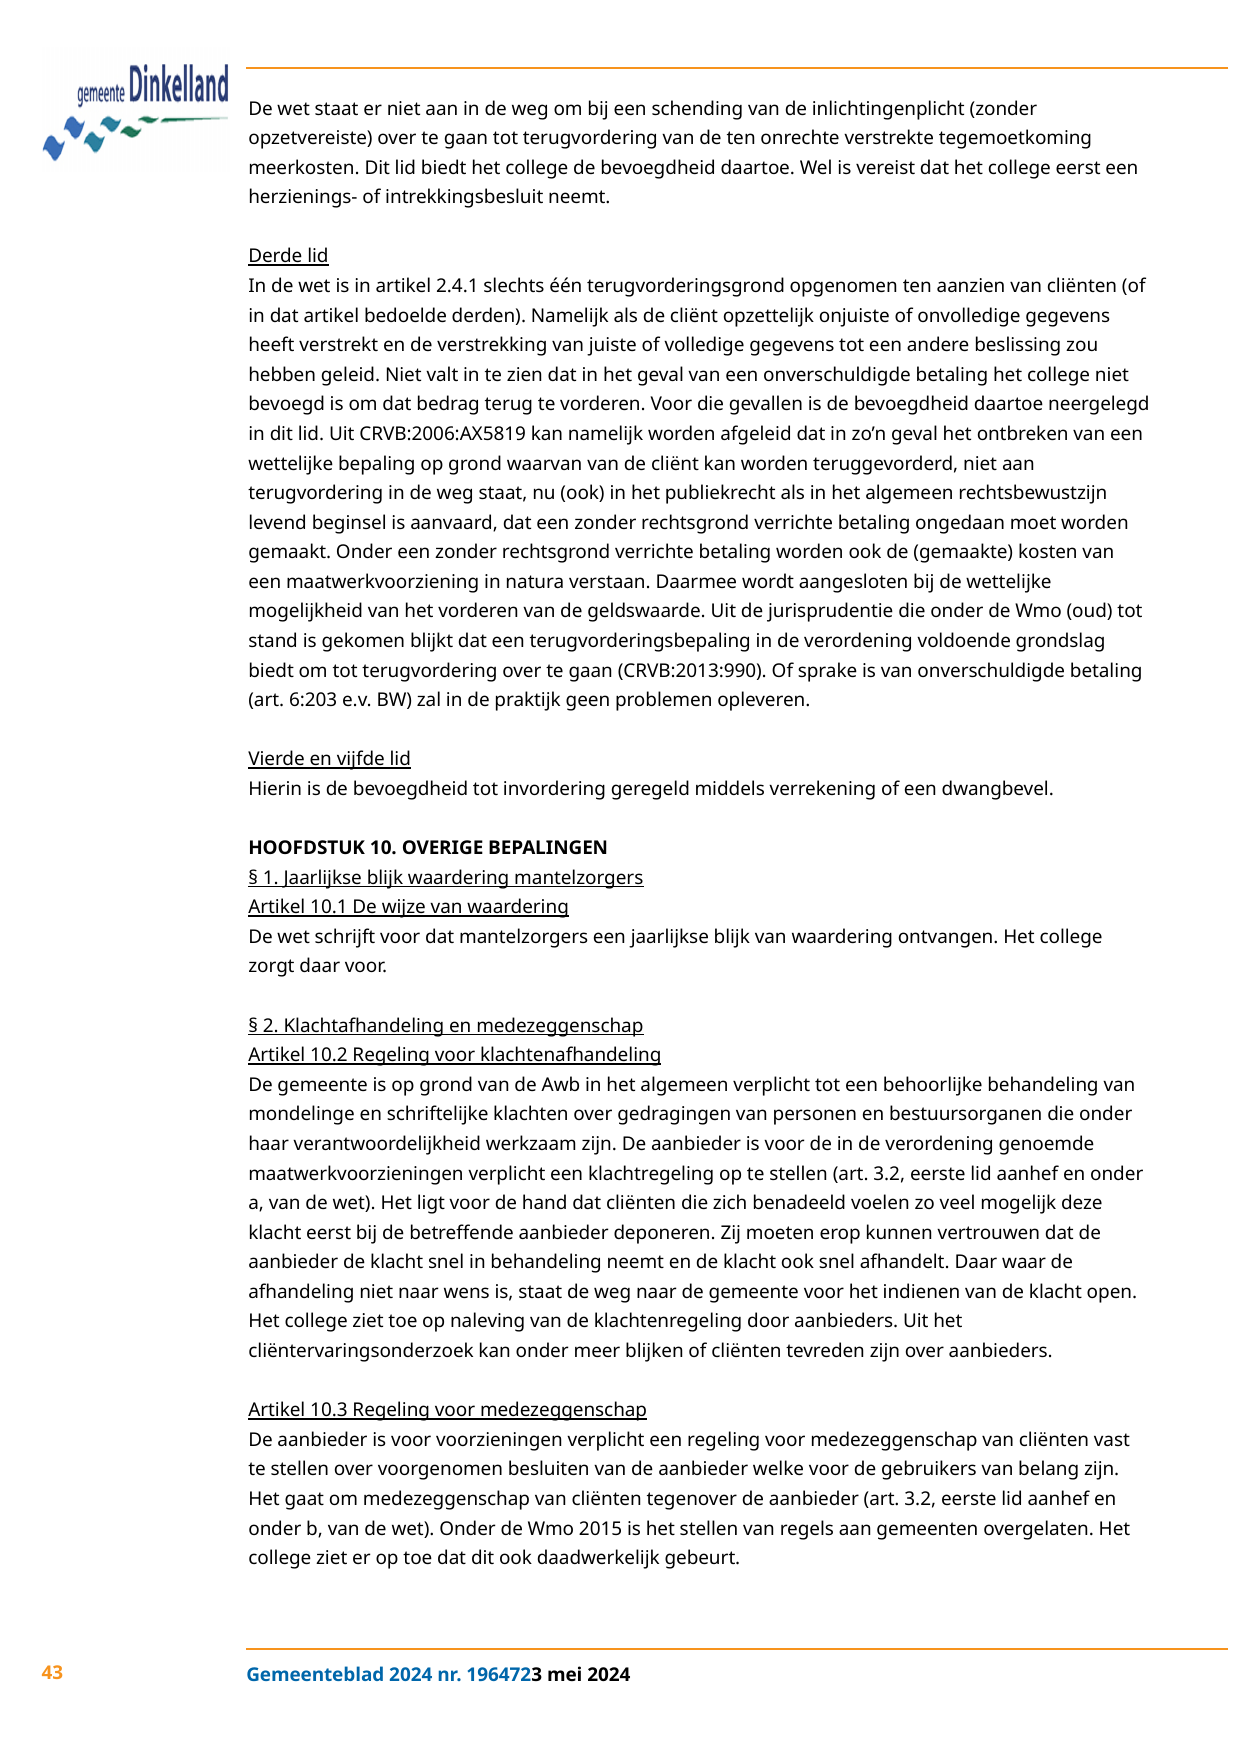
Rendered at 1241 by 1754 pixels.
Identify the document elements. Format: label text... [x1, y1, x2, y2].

text Artikel 10.3 Regeling voor medezeggenschap [248, 1396, 1152, 1422]
text Derde lid [248, 243, 1152, 268]
text In de wet is in artikel 2.4.1 slechts één terugvorderingsgrond opgenomen ten aanzien van cliënten (of in dat artikel bedoelde derden). Namelijk als de cliënt opzettelijk onjuiste of onvolledige gegevens heeft verstrekt en de verstrekking van juiste of volledige gegevens tot een andere beslissing zou hebben geleid. Niet valt in te zien dat in het geval van een onverschuldigde betaling het college niet bevoegd is om dat bedrag terug te vorderen. Voor die gevallen is de bevoegdheid daartoe neergelegd in dit lid. Uit CRVB:2006:AX5819 kan namelijk worden afgeleid dat in zo’n geval het ontbreken van een wettelijke bepaling op grond waarvan van de cliënt kan worden teruggevorderd, niet aan terugvordering in de weg staat, nu (ook) in het publiekrecht als in het algemeen rechtsbewustzijn levend beginsel is aanvaard, dat een zonder rechtsgrond verrichte betaling ongedaan moet worden gemaakt. Onder een zonder rechtsgrond verrichte betaling worden ook de (gemaakte) kosten van een maatwerkvoorziening in natura verstaan. Daarmee wordt aangesloten bij de wettelijke mogelijkheid van het vorderen van de geldswaarde. Uit de jurisprudentie die onder de Wmo (oud) tot stand is gekomen blijkt dat een terugvorderingsbepaling in de verordening voldoende grondslag biedt om tot terugvordering over te gaan (CRVB:2013:990). Of sprake is van onverschuldigde betaling (art. 6:203 e.v. BW) zal in de praktijk geen problemen opleveren. [248, 272, 1152, 712]
text De wet schrijft voor dat mantelzorgers een jaarlijkse blijk van waardering ontvangen. Het college zorgt daar voor. [248, 923, 1152, 978]
text Vierde en vijfde lid [248, 746, 1152, 771]
text HOOFDSTUK 10. OVERIGE BEPALINGEN [248, 834, 1152, 860]
text § 1. Jaarlijkse blijk waardering mantelzorgers [248, 864, 1152, 890]
text De aanbieder is voor voorzieningen verplicht een regeling voor medezeggenschap van cliënten vast te stellen over voorgenomen besluiten van de aanbieder welke voor de gebruikers van belang zijn. Het gaat om medezeggenschap van cliënten tegenover de aanbieder (art. 3.2, eerste lid aanhef en onder b, van de wet). Onder de Wmo 2015 is het stellen van regels aan gemeenten overgelaten. Het college ziet er op toe dat dit ook daadwerkelijk gebeurt. [248, 1426, 1152, 1570]
text De gemeente is op grond van de Awb in het algemeen verplicht tot een behoorlijke behandeling van mondelinge en schriftelijke klachten over gedragingen van personen en bestuursorganen die onder haar verantwoordelijkheid werkzaam zijn. De aanbieder is voor de in de verordening genoemde maatwerkvoorzieningen verplicht een klachtregeling op te stellen (art. 3.2, eerste lid aanhef en onder a, van de wet). Het ligt voor de hand dat cliënten die zich benadeeld voelen zo veel mogelijk deze klacht eerst bij de betreffende aanbieder deponeren. Zij moeten erop kunnen vertrouwen dat de aanbieder de klacht snel in behandeling neemt en de klacht ook snel afhandelt. Daar waar de afhandeling niet naar wens is, staat de weg naar de gemeente voor het indienen van de klacht open. Het college ziet toe op naleving van de klachtenregeling door aanbieders. Uit het cliëntervaringsonderzoek kan onder meer blijken of cliënten tevreden zijn over aanbieders. [248, 1071, 1152, 1363]
text De wet staat er niet aan in de weg om bij een schending van de inlichtingenplicht (zonder opzetvereiste) over te gaan tot terugvordering van de ten onrechte verstrekte tegemoetkoming meerkosten. Dit lid biedt het college de bevoegdheid daartoe. Wel is vereist dat het college eerst een herzienings- of intrekkingsbesluit neemt. [248, 95, 1152, 209]
text § 2. Klachtafhandeling en medezeggenschap [248, 1012, 1152, 1038]
text Artikel 10.1 De wijze van waardering [248, 893, 1152, 919]
picture [41, 47, 231, 172]
text Hierin is de bevoegdheid tot invordering geregeld middels verrekening of een dwangbevel. [248, 775, 1152, 801]
text Artikel 10.2 Regeling voor klachtenafhandeling [248, 1041, 1152, 1067]
